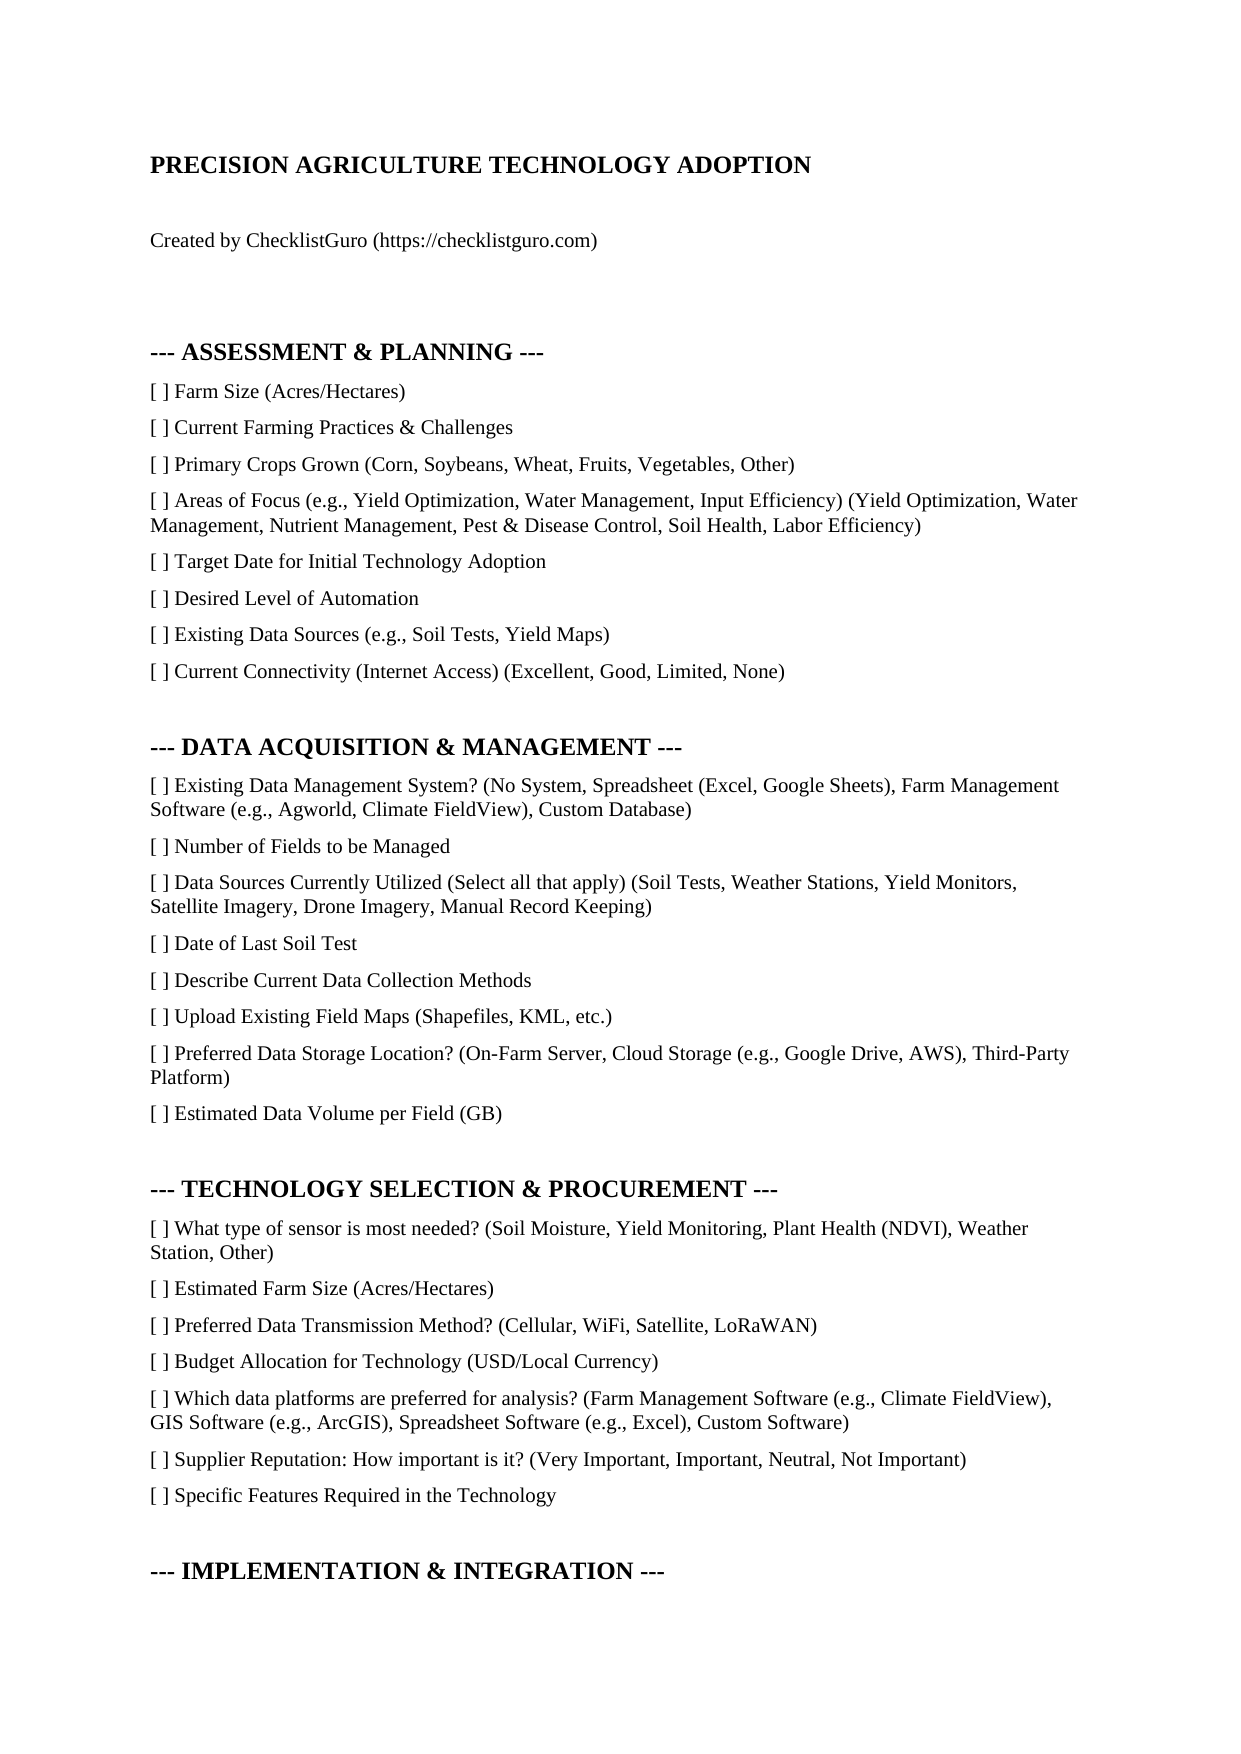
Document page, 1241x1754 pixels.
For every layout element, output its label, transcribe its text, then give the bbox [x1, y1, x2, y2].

text [ ] Preferred Data Transmission Method? (Cellular, WiFi, Satellite, LoRaWAN) [150, 1313, 1090, 1337]
text [ ] Which data platforms are preferred for analysis? (Farm Management Software (e.g., Climate FieldView), GIS Software (e.g., ArcGIS), Spreadsheet Software (e.g., Excel), Custom Software) [150, 1386, 1090, 1434]
text [ ] Number of Fields to be Managed [150, 834, 1090, 858]
text PRECISION AGRICULTURE TECHNOLOGY ADOPTION [150, 150, 1090, 179]
text [ ] Current Farming Practices & Challenges [150, 415, 1090, 439]
text [ ] Preferred Data Storage Location? (On-Farm Server, Cloud Storage (e.g., Google Drive, AWS), Third-Party Platform) [150, 1041, 1090, 1089]
text [ ] Budget Allocation for Technology (USD/Local Currency) [150, 1349, 1090, 1373]
text --- ASSESSMENT & PLANNING --- [150, 337, 1090, 366]
text [ ] Existing Data Sources (e.g., Soil Tests, Yield Maps) [150, 622, 1090, 646]
text [ ] Current Connectivity (Internet Access) (Excellent, Good, Limited, None) [150, 659, 1090, 683]
text [ ] Existing Data Management System? (No System, Spreadsheet (Excel, Google Sheets), Farm Management Software (e.g., Agworld, Climate FieldView), Custom Database) [150, 773, 1090, 821]
text [ ] Date of Last Soil Test [150, 931, 1090, 955]
text Created by ChecklistGuro (https://checklistguro.com) [150, 228, 1090, 252]
text [ ] Target Date for Initial Technology Adoption [150, 549, 1090, 573]
text [ ] Estimated Farm Size (Acres/Hectares) [150, 1276, 1090, 1300]
text --- TECHNOLOGY SELECTION & PROCUREMENT --- [150, 1174, 1090, 1203]
text [ ] Estimated Data Volume per Field (GB) [150, 1101, 1090, 1125]
text --- DATA ACQUISITION & MANAGEMENT --- [150, 732, 1090, 761]
text [ ] Desired Level of Automation [150, 586, 1090, 610]
text [ ] Upload Existing Field Maps (Shapefiles, KML, etc.) [150, 1004, 1090, 1028]
text [ ] Describe Current Data Collection Methods [150, 967, 1090, 992]
text [ ] What type of sensor is most needed? (Soil Moisture, Yield Monitoring, Plant Health (NDVI), Weather Station, Other) [150, 1216, 1090, 1264]
text --- IMPLEMENTATION & INTEGRATION --- [150, 1556, 1090, 1585]
text [ ] Areas of Focus (e.g., Yield Optimization, Water Management, Input Efficiency) (Yield Optimization, Water Management, Nutrient Management, Pest & Disease Control, Soil Health, Labor Efficiency) [150, 488, 1090, 537]
text [ ] Farm Size (Acres/Hectares) [150, 379, 1090, 403]
text [ ] Supplier Reputation: How important is it? (Very Important, Important, Neutral, Not Important) [150, 1447, 1090, 1471]
text [ ] Specific Features Required in the Technology [150, 1483, 1090, 1507]
text [ ] Primary Crops Grown (Corn, Soybeans, Wheat, Fruits, Vegetables, Other) [150, 452, 1090, 476]
text [ ] Data Sources Currently Utilized (Select all that apply) (Soil Tests, Weather Stations, Yield Monitors, Satellite Imagery, Drone Imagery, Manual Record Keeping) [150, 870, 1090, 918]
